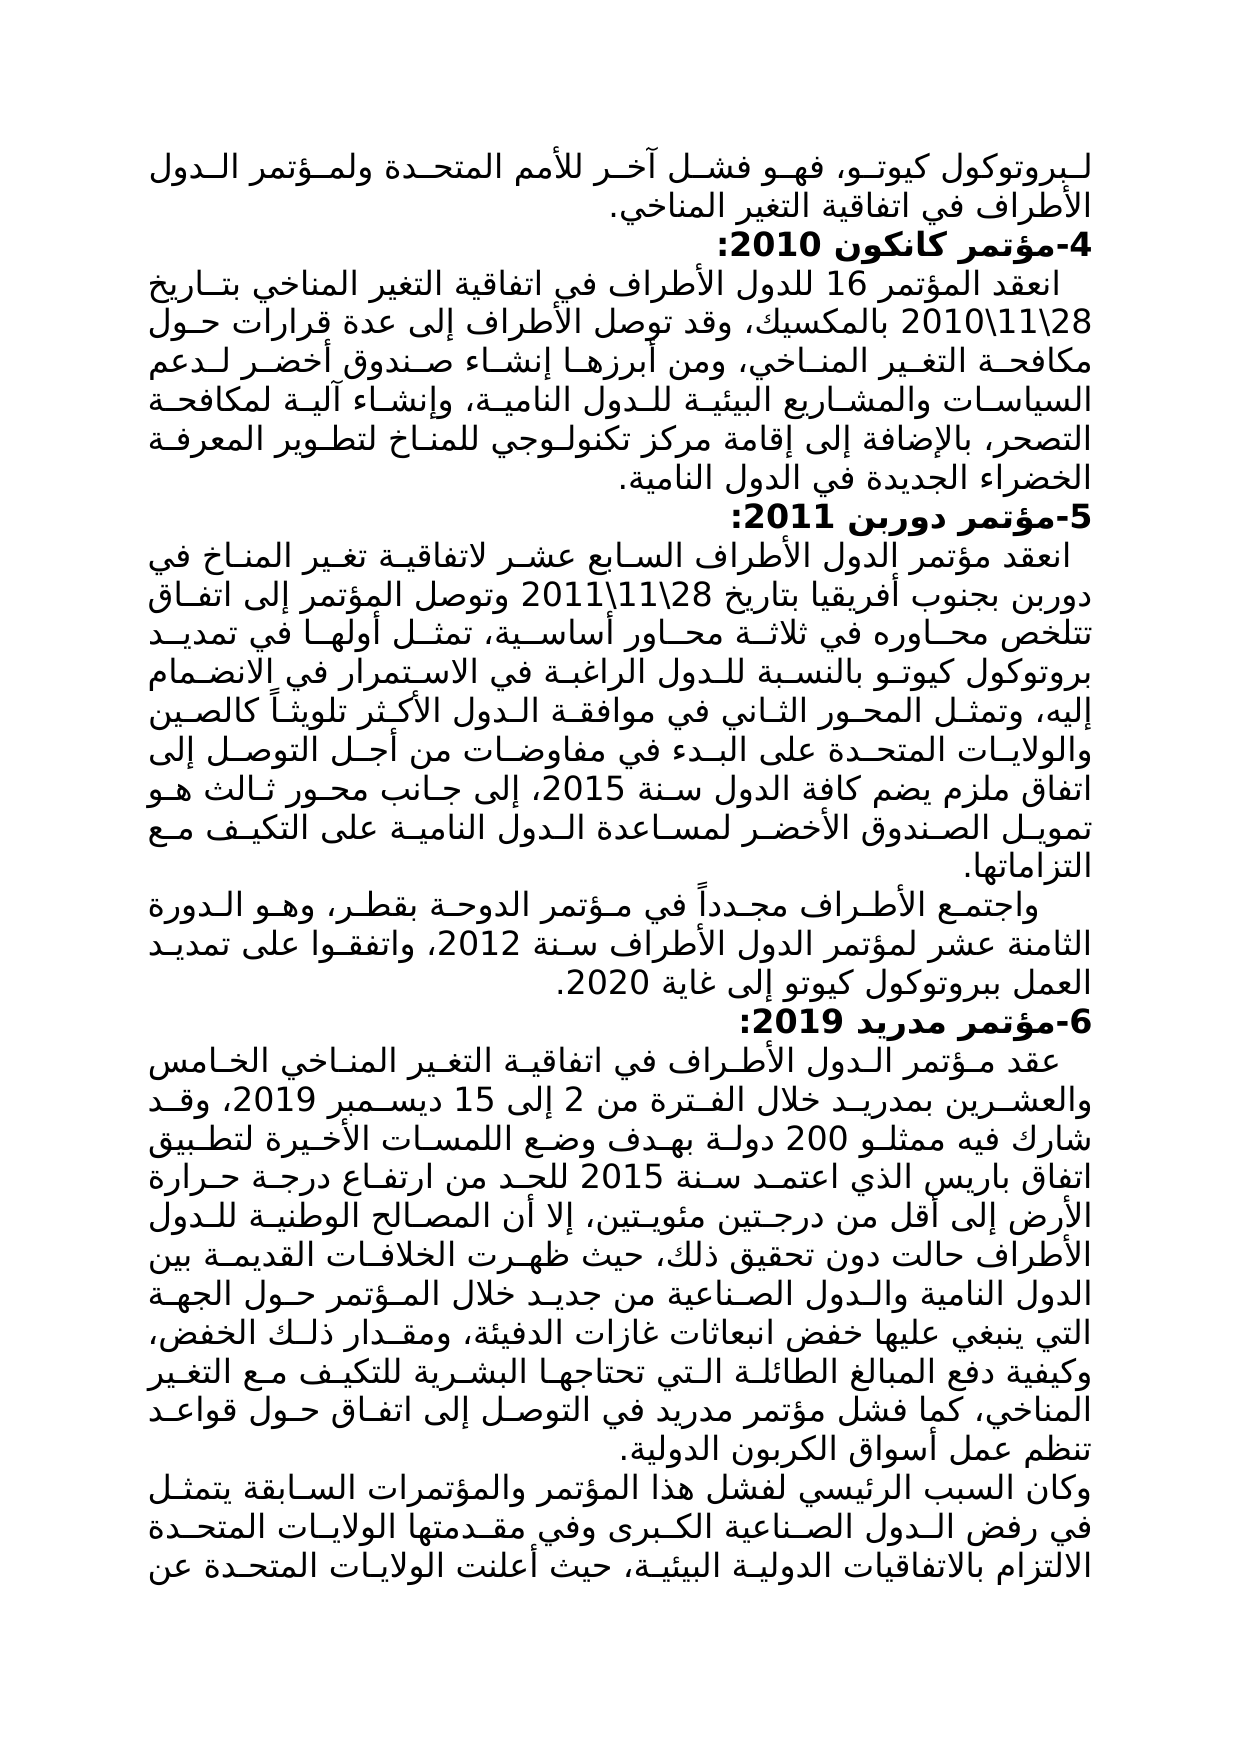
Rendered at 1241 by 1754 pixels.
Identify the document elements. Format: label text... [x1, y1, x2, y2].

text واجتمع الأطراف مجدداً في مؤتمر الدوحة بقطر، وهو الدورة الثامنة عشر لمؤتمر الدول الأطراف سنة 2012، واتفقوا على تمديد العمل ببروتوكول كيوتو إلى غاية 2020. [148, 886, 1093, 1002]
text انعقد مؤتمر الدول الأطراف السابع عشر لاتفاقية تغير المناخ في دوربن بجنوب أفريقيا بتاريخ 28\11\2011 وتوصل المؤتمر إلى اتفاق تتلخص محاوره في ثلاثة محاور أساسية، تمثل أولها في تمديد بروتوكول كيوتو بالنسبة للدول الراغبة في الاستمرار في الانضمام إليه، وتمثل المحور الثاني في موافقة الدول الأكثر تلويثاً كالصين والولايات المتحدة على البدء في مفاوضات من أجل التوصل إلى اتفاق ملزم يضم كافة الدول سنة 2015، إلى جانب محور ثالث هو تمويل الصندوق الأخضر لمساعدة الدول النامية على التكيف مع التزاماتها. [148, 536, 1093, 886]
text 4-مؤتمر كانكون 2010: [148, 225, 1093, 264]
text وكان السبب الرئيسي لفشل هذا المؤتمر والمؤتمرات السابقة يتمثل في رفض الدول الصناعية الكبرى وفي مقدمتها الولايات المتحدة الالتزام بالاتفاقيات الدولية البيئية، حيث أعلنت الولايات المتحدة عن انسحابها من اتفاق باريس سنة 2017، وأودعت إشعاراً خطياً لدى الأمانة العامة للأمم المتحدة يقضي بانسحابها رسمياً من الاتفاق في نوفمبر 2019. [148, 1469, 1093, 1585]
text عقد مؤتمر الدول الأطراف في اتفاقية التغير المناخي الخامس والعشرين بمدريد خلال الفترة من 2 إلى 15 ديسمبر 2019، وقد شارك فيه ممثلو 200 دولة بهدف وضع اللمسات الأخيرة لتطبيق اتفاق باريس الذي اعتمد سنة 2015 للحد من ارتفاع درجة حرارة الأرض إلى أقل من درجتين مئويتين، إلا أن المصالح الوطنية للدول الأطراف حالت دون تحقيق ذلك، حيث ظهرت الخلافات القديمة بين الدول النامية والدول الصناعية من جديد خلال المؤتمر حول الجهة التي ينبغي عليها خفض انبعاثات غازات الدفيئة، ومقدار ذلك الخفض، وكيفية دفع المبالغ الطائلة التي تحتاجها البشرية للتكيف مع التغير المناخي، كما فشل مؤتمر مدريد في التوصل إلى اتفاق حول قواعد تنظم عمل أسواق الكربون الدولية. [148, 1041, 1093, 1469]
text 6-مؤتمر مدريد 2019: [148, 1002, 1093, 1041]
text 5-مؤتمر دوربن 2011: [148, 497, 1093, 536]
text انعقد المؤتمر 16 للدول الأطراف في اتفاقية التغير المناخي بتاريخ 28\11\2010 بالمكسيك، وقد توصل الأطراف إلى عدة قرارات حول مكافحة التغير المناخي، ومن أبرزها إنشاء صندوق أخضر لدعم السياسات والمشاريع البيئية للدول النامية، وإنشاء آلية لمكافحة التصحر، بالإضافة إلى إقامة مركز تكنولوجي للمناخ لتطوير المعرفة الخضراء الجديدة في الدول النامية. [148, 264, 1093, 497]
text تكون الاتفاق من 12 فقرة أكدت على ضرورة التعاون الدولي لخفض نسب غازات الدفيئة، مع مراعاة ظروف الدول النامية، وتقديم الدول المتقدمة مساعدات مالية للدول الأكثر فقراً، لكن ما يعاب على هذا الاتفاق أنه تضمن التزامات سياسية توجيهية غير ملزمة، كما أنها غير واضحة وغير محددة بأرقام أو آجال معينة، وعليه فهو لم ينص على التزامات قانونية للدول، كما لم ينص على وضع اتفاقية بديلة لبروتوكول كيوتو، فهو فشل آخر للأمم المتحدة ولمؤتمر الدول الأطراف في اتفاقية التغير المناخي. [148, 148, 1093, 225]
